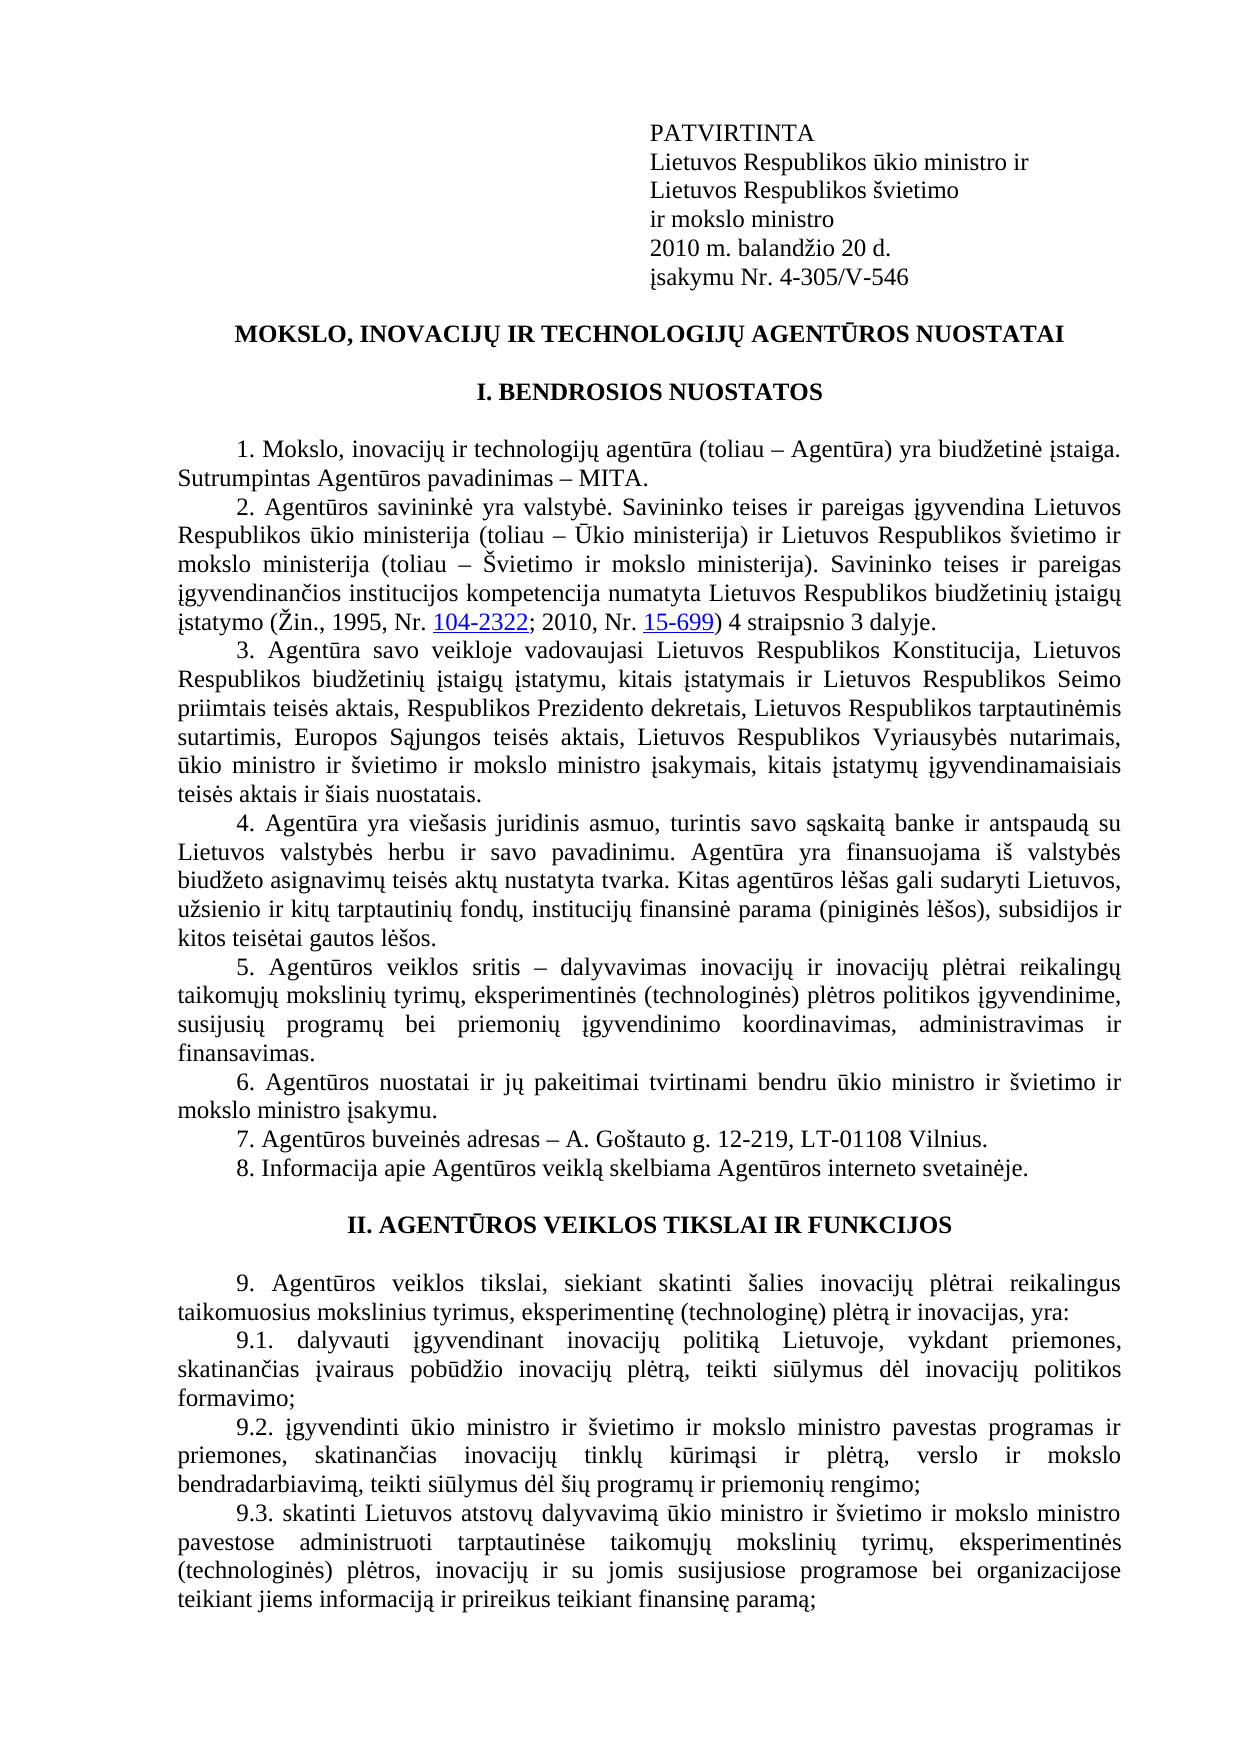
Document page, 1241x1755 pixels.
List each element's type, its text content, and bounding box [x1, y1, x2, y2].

text ir mokslo ministro [649, 204, 1122, 233]
text 1. Mokslo, inovacijų ir technologijų agentūra (toliau – Agentūra) yra biudžetinė įstaiga. Sutrumpintas Agentūros pavadinimas – MITA. [177, 434, 1122, 492]
text 5. Agentūros veiklos sritis – dalyvavimas inovacijų ir inovacijų plėtrai reikalingų taikomųjų mokslinių tyrimų, eksperimentinės (technologinės) plėtros politikos įgyvendinime, susijusių programų bei priemonių įgyvendinimo koordinavimas, administravimas ir finansavimas. [177, 952, 1122, 1067]
text Lietuvos Respublikos švietimo [649, 176, 1122, 204]
text 8. Informacija apie Agentūros veiklą skelbiama Agentūros interneto svetainėje. [177, 1153, 1122, 1182]
text įsakymu Nr. 4-305/V-546 [649, 262, 1122, 291]
text 2010 m. balandžio 20 d. [649, 233, 1122, 262]
text 7. Agentūros buveinės adresas – A. Goštauto g. 12-219, LT-01108 Vilnius. [177, 1124, 1122, 1153]
text 4. Agentūra yra viešasis juridinis asmuo, turintis savo sąskaitą banke ir antspaudą su Lietuvos valstybės herbu ir savo pavadinimu. Agentūra yra finansuojama iš valstybės biudžeto asignavimų teisės aktų nustatyta tvarka. Kitas agentūros lėšas gali sudaryti Lietuvos, užsienio ir kitų tarptautinių fondų, institucijų finansinė parama (piniginės lėšos), subsidijos ir kitos teisėtai gautos lėšos. [177, 808, 1122, 952]
text 3. Agentūra savo veikloje vadovaujasi Lietuvos Respublikos Konstitucija, Lietuvos Respublikos biudžetinių įstaigų įstatymu, kitais įstatymais ir Lietuvos Respublikos Seimo priimtais teisės aktais, Respublikos Prezidento dekretais, Lietuvos Respublikos tarptautinėmis sutartimis, Europos Sąjungos teisės aktais, Lietuvos Respublikos Vyriausybės nutarimais, ūkio ministro ir švietimo ir mokslo ministro įsakymais, kitais įstatymų įgyvendinamaisiais teisės aktais ir šiais nuostatais. [177, 636, 1122, 808]
text Lietuvos Respublikos ūkio ministro ir [649, 147, 1122, 176]
text 9.2. įgyvendinti ūkio ministro ir švietimo ir mokslo ministro pavestas programas ir priemones, skatinančias inovacijų tinklų kūrimąsi ir plėtrą, verslo ir mokslo bendradarbiavimą, teikti siūlymus dėl šių programų ir priemonių rengimo; [177, 1412, 1122, 1498]
text MOKSLO, INOVACIJŲ IR TECHNOLOGIJŲ AGENTŪROS NUOSTATAI [177, 319, 1122, 348]
text 9.3. skatinti Lietuvos atstovų dalyvavimą ūkio ministro ir švietimo ir mokslo ministro pavestose administruoti tarptautinėse taikomųjų mokslinių tyrimų, eksperimentinės (technologinės) plėtros, inovacijų ir su jomis susijusiose programose bei organizacijose teikiant jiems informaciją ir prireikus teikiant finansinę paramą; [177, 1498, 1122, 1613]
text PATVIRTINTA [649, 118, 1122, 147]
text 9. Agentūros veiklos tikslai, siekiant skatinti šalies inovacijų plėtrai reikalingus taikomuosius mokslinius tyrimus, eksperimentinę (technologinę) plėtrą ir inovacijas, yra: [177, 1268, 1122, 1326]
text I. BENDROSIOS NUOSTATOS [177, 377, 1122, 406]
text 2. Agentūros savininkė yra valstybė. Savininko teises ir pareigas įgyvendina Lietuvos Respublikos ūkio ministerija (toliau – Ūkio ministerija) ir Lietuvos Respublikos švietimo ir mokslo ministerija (toliau – Švietimo ir mokslo ministerija). Savininko teises ir pareigas įgyvendinančios institucijos kompetencija numatyta Lietuvos Respublikos biudžetinių įstaigų įstatymo (Žin., 1995, Nr. 104-2322; 2010, Nr. 15-699) 4 straipsnio 3 dalyje. [177, 492, 1122, 636]
text II. AGENTŪROS veiklos tikslai IR FUNKCIJOS [177, 1211, 1122, 1239]
text 6. Agentūros nuostatai ir jų pakeitimai tvirtinami bendru ūkio ministro ir švietimo ir mokslo ministro įsakymu. [177, 1067, 1122, 1124]
text 9.1. dalyvauti įgyvendinant inovacijų politiką Lietuvoje, vykdant priemones, skatinančias įvairaus pobūdžio inovacijų plėtrą, teikti siūlymus dėl inovacijų politikos formavimo; [177, 1326, 1122, 1412]
